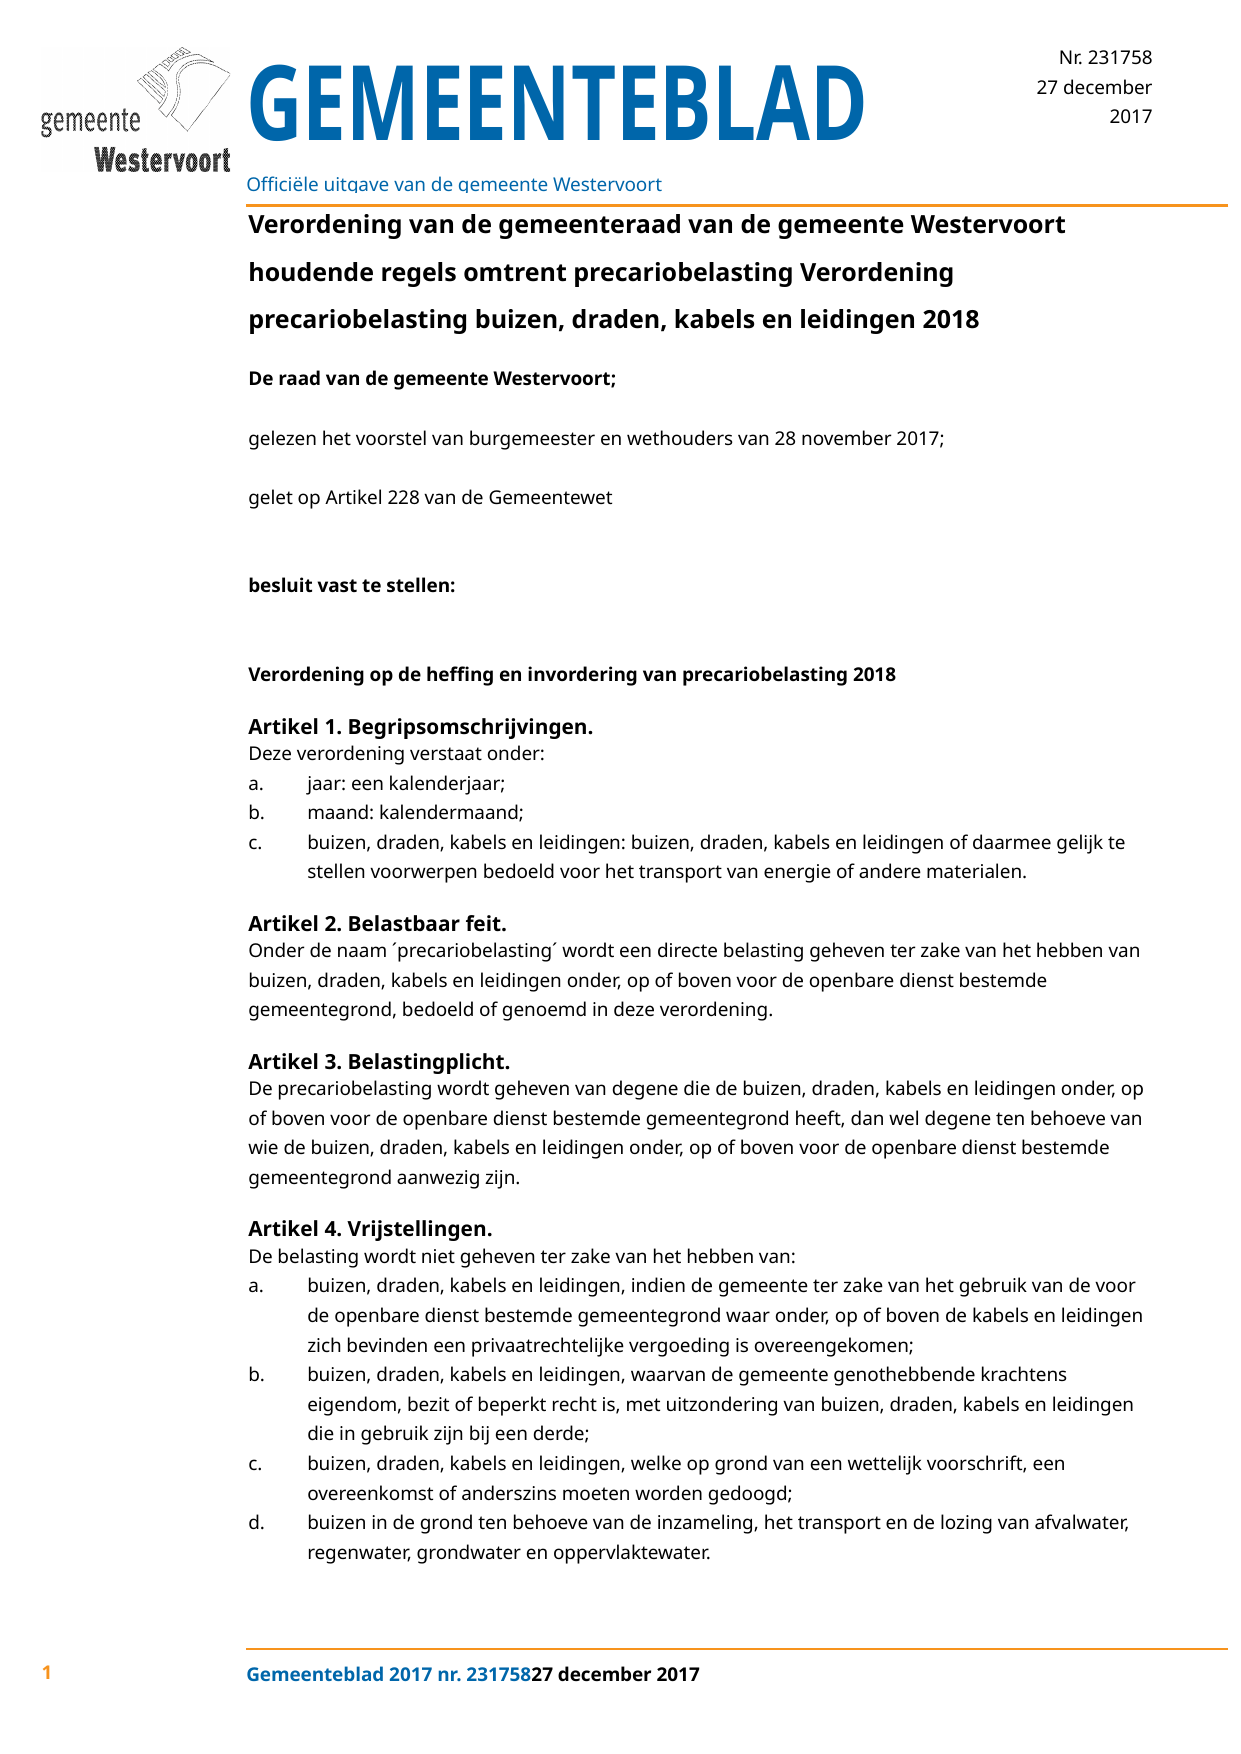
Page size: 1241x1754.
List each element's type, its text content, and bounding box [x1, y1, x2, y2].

text Onder de naam ´precariobelasting´ wordt een directe belasting geheven ter zake van het hebben van buizen, draden, kabels en leidingen onder, op of boven voor de openbare dienst bestemde gemeentegrond, bedoeld of genoemd in deze verordening. [248, 937, 1152, 1022]
text Artikel 4. Vrijstellingen. [248, 1214, 1152, 1243]
text Artikel 1. Begripsomschrijvingen. [248, 712, 1152, 740]
picture [41, 47, 231, 172]
text De precariobelasting wordt geheven van degene die de buizen, draden, kabels en leidingen onder, op of boven voor de openbare dienst bestemde gemeentegrond heeft, dan wel degene ten behoeve van wie de buizen, draden, kabels en leidingen onder, op of boven voor de openbare dienst bestemde gemeentegrond aanwezig zijn. [248, 1075, 1152, 1190]
text gelezen het voorstel van burgemeester en wethouders van 28 november 2017; [248, 425, 1152, 450]
text Artikel 3. Belastingplicht. [248, 1047, 1152, 1075]
text besluit vast te stellen: [248, 573, 1152, 598]
list buizen, draden, kabels en leidingen, indien de gemeente ter zake van het gebruik van de voor de openbare dienst bestemde gemeentegrond waar onder, op of boven de kabels en leidingen zich bevinden een privaatrechtelijke vergoeding is overeengekomen; [248, 1273, 1152, 1357]
text Verordening van de gemeenteraad van de gemeente Westervoort houdende regels omtrent precariobelasting Verordening precariobelasting buizen, draden, kabels en leidingen 2018 [248, 207, 1152, 336]
list buizen, draden, kabels en leidingen: buizen, draden, kabels en leidingen of daarmee gelijk te stellen voorwerpen bedoeld voor het transport van energie of andere materialen. [248, 829, 1152, 884]
list jaar: een kalenderjaar; [248, 770, 1152, 796]
list maand: kalendermaand; [248, 799, 1152, 825]
text Deze verordening verstaat onder: [248, 740, 1152, 766]
list buizen, draden, kabels en leidingen, waarvan de gemeente genothebbende krachtens eigendom, bezit of beperkt recht is, met uitzondering van buizen, draden, kabels en leidingen die in gebruik zijn bij een derde; [248, 1361, 1152, 1446]
list buizen in de grond ten behoeve van de inzameling, het transport en de lozing van afvalwater, regenwater, grondwater en oppervlaktewater. [248, 1509, 1152, 1564]
text De raad van de gemeente Westervoort; [248, 366, 1152, 391]
text De belasting wordt niet geheven ter zake van het hebben van: [248, 1243, 1152, 1269]
list buizen, draden, kabels en leidingen, welke op grond van een wettelijk voorschrift, een overeenkomst of anderszins moeten worden gedoogd; [248, 1450, 1152, 1505]
text Verordening op de heffing en invordering van precariobelasting 2018 [248, 661, 1152, 687]
text gelet op Artikel 228 van de Gemeentewet [248, 484, 1152, 509]
text Artikel 2. Belastbaar feit. [248, 909, 1152, 937]
